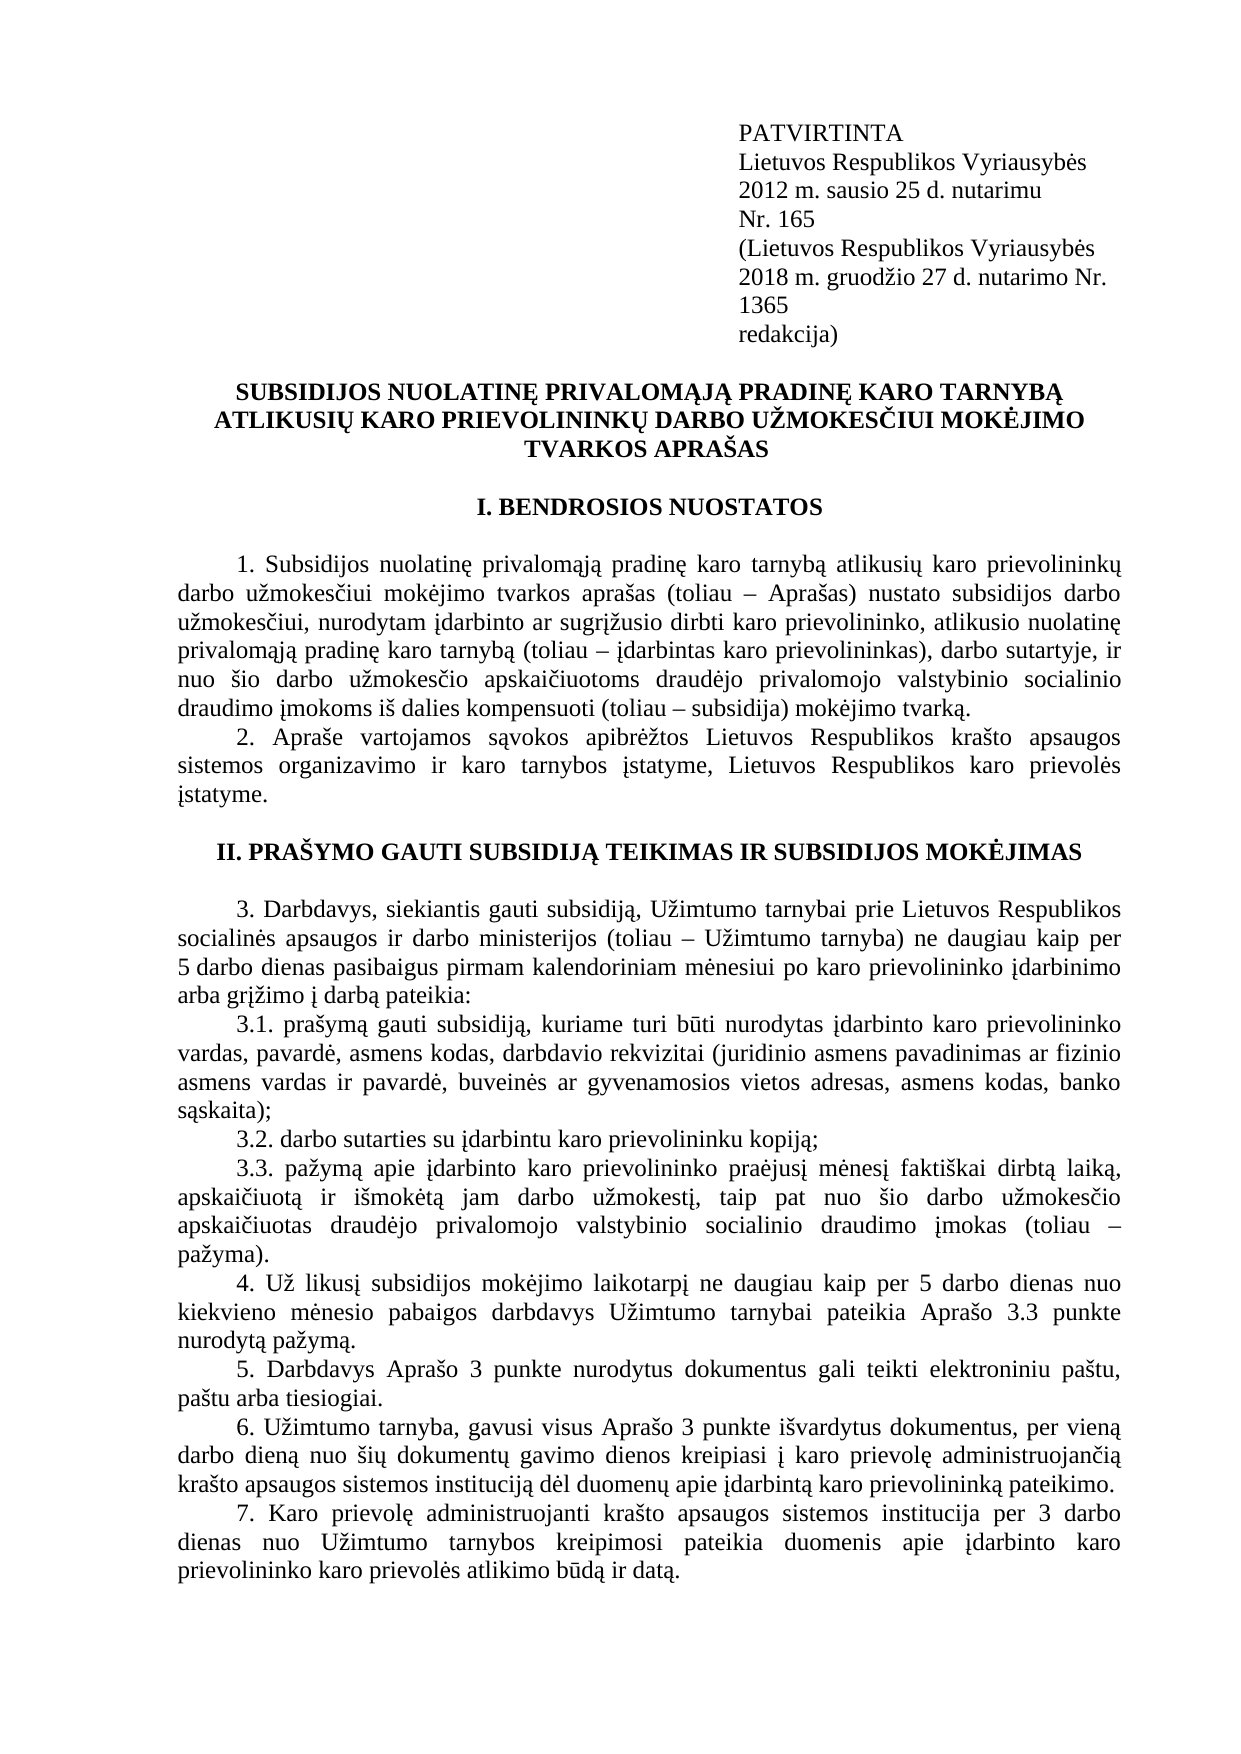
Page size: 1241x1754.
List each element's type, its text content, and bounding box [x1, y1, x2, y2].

text 6. Užimtumo tarnyba, gavusi visus Aprašo 3 punkte išvardytus dokumentus, per vieną darbo dieną nuo šių dokumentų gavimo dienos kreipiasi į karo prievolę administruojančią krašto apsaugos sistemos instituciją dėl duomenų apie įdarbintą karo prievolininką pateikimo. [177, 1412, 1122, 1498]
text I. Bendrosios nuostatos [177, 492, 1122, 521]
text PATVIRTINTA [738, 118, 1122, 147]
text 1. Subsidijos nuolatinę privalomąją pradinę karo tarnybą atlikusių karo prievolininkų darbo užmokesčiui mokėjimo tvarkos aprašas (toliau – Aprašas) nustato subsidijos darbo užmokesčiui, nurodytam įdarbinto ar sugrįžusio dirbti karo prievolininko, atlikusio nuolatinę privalomąją pradinę karo tarnybą (toliau – įdarbintas karo prievolininkas), darbo sutartyje, ir nuo šio darbo užmokesčio apskaičiuotoms draudėjo privalomojo valstybinio socialinio draudimo įmokoms iš dalies kompensuoti (toliau – subsidija) mokėjimo tvarką. [177, 549, 1122, 722]
text 2018 m. gruodžio 27 d. nutarimo Nr. 1365 [738, 262, 1122, 319]
text 4. Už likusį subsidijos mokėjimo laikotarpį ne daugiau kaip per 5 darbo dienas nuo kiekvieno mėnesio pabaigos darbdavys Užimtumo tarnybai pateikia Aprašo 3.3 punkte nurodytą pažymą. [177, 1268, 1122, 1354]
text (Lietuvos Respublikos Vyriausybės [738, 233, 1122, 262]
text 3.3. pažymą apie įdarbinto karo prievolininko praėjusį mėnesį faktiškai dirbtą laiką, apskaičiuotą ir išmokėtą jam darbo užmokestį, taip pat nuo šio darbo užmokesčio apskaičiuotas draudėjo privalomojo valstybinio socialinio draudimo įmokas (toliau – pažyma). [177, 1153, 1122, 1268]
text 3. Darbdavys, siekiantis gauti subsidiją, Užimtumo tarnybai prie Lietuvos Respublikos socialinės apsaugos ir darbo ministerijos (toliau – Užimtumo tarnyba) ne daugiau kaip per 5 darbo dienas pasibaigus pirmam kalendoriniam mėnesiui po karo prievolininko įdarbinimo arba grįžimo į darbą pateikia: [177, 894, 1122, 1009]
text 5. Darbdavys Aprašo 3 punkte nurodytus dokumentus gali teikti elektroniniu paštu, paštu arba tiesiogiai. [177, 1354, 1122, 1412]
text 3.1. prašymą gauti subsidiją, kuriame turi būti nurodytas įdarbinto karo prievolininko vardas, pavardė, asmens kodas, darbdavio rekvizitai (juridinio asmens pavadinimas ar fizinio asmens vardas ir pavardė, buveinės ar gyvenamosios vietos adresas, asmens kodas, banko sąskaita); [177, 1009, 1122, 1124]
text 7. Karo prievolę administruojanti krašto apsaugos sistemos institucija per 3 darbo dienas nuo Užimtumo tarnybos kreipimosi pateikia duomenis apie įdarbinto karo prievolininko karo prievolės atlikimo būdą ir datą. [177, 1498, 1122, 1584]
text 2012 m. sausio 25 d. nutarimu Nr. 165 [738, 176, 1122, 233]
text SUBSIDIJOS NUOLATINĘ PRIVALOMĄJĄ PRADINĘ KARO TARNYBĄ ATLIKUSIŲ KARO PRIEVOLININKŲ DARBO UŽMOKESČIUI MOKĖJIMO TVARKOS APRAŠAS [177, 377, 1122, 463]
text 2. Apraše vartojamos sąvokos apibrėžtos Lietuvos Respublikos krašto apsaugos sistemos organizavimo ir karo tarnybos įstatyme, Lietuvos Respublikos karo prievolės įstatyme. [177, 722, 1122, 808]
text II. PRAŠYMO gauti SubsidijĄ TEIKIMAS IR SUBSIDIJOS MOKĖJIMAS [177, 837, 1122, 866]
text Lietuvos Respublikos Vyriausybės [738, 147, 1122, 176]
text redakcija) [738, 319, 1122, 348]
text 3.2. darbo sutarties su įdarbintu karo prievolininku kopiją; [177, 1124, 1122, 1153]
